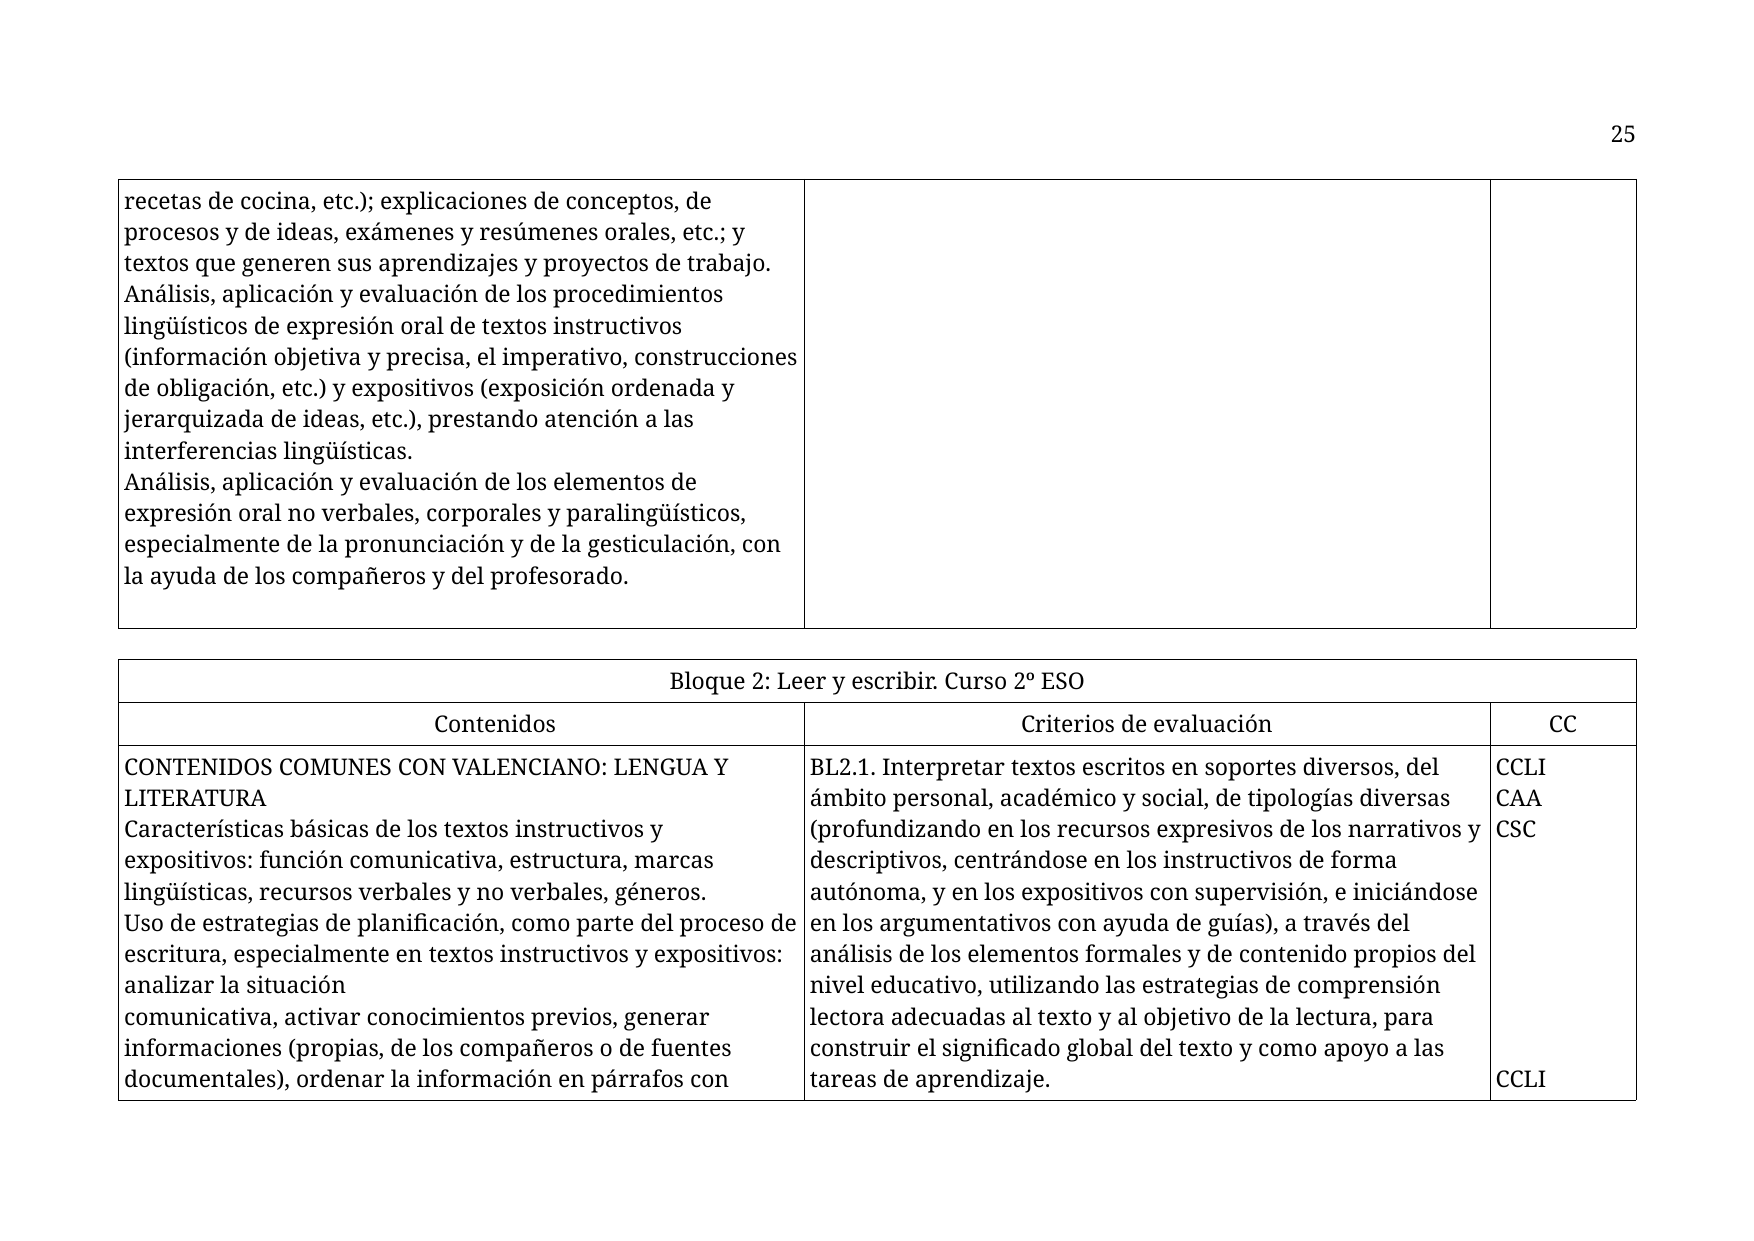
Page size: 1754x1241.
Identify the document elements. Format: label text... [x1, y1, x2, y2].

table_cell Contenidos [119, 703, 804, 745]
table_cell Criterios de evaluación [805, 703, 1490, 745]
table_cell [1491, 180, 1636, 628]
table_cell BL2.1. Interpretar textos escritos en soportes diversos, del ámbito personal, académico y social, de tipologías diversas (profundizando en los recursos expresivos de los narrativos y descriptivos, centrándose en los instructivos de forma autónoma, y en los expositivos con supervisión, e iniciándose en los argumentativos con ayuda de guías), a través del análisis de los elementos formales y de contenido propios del nivel educativo, utilizando las estrategias de comprensión lectora adecuadas al texto y al objetivo de la lectura, para construir el significado global del texto y como apoyo a las tareas de aprendizaje. [805, 746, 1490, 1100]
table_header Bloque 2: Leer y escribir. Curso 2º ESO [119, 660, 1636, 702]
table_cell [805, 180, 1490, 628]
table_cell recetas de cocina, etc.); explicaciones de conceptos, de procesos y de ideas, exámenes y resúmenes orales, etc.; y textos que generen sus aprendizajes y proyectos de trabajo. Análisis, aplicación y evaluación de los procedimientos lingüísticos de expresión oral de textos instructivos (información objetiva y precisa, el imperativo, construcciones de obligación, etc.) y expositivos (exposición ordenada y jerarquizada de ideas, etc.), prestando atención a las interferencias lingüísticas. Análisis, aplicación y evaluación de los elementos de expresión oral no verbales, corporales y paralingüísticos, especialmente de la pronunciación y de la gesticulación, con la ayuda de los compañeros y del profesorado. [119, 180, 804, 628]
table_cell CONTENIDOS COMUNES CON VALENCIANO: LENGUA Y LITERATURA Características básicas de los textos instructivos y expositivos: función comunicativa, estructura, marcas lingüísticas, recursos verbales y no verbales, géneros. Uso de estrategias de planificación, como parte del proceso de escritura, especialmente en textos instructivos y expositivos: analizar la situación comunicativa, activar conocimientos previos, generar informaciones (propias, de los compañeros o de fuentes documentales), ordenar la información en párrafos con [119, 746, 804, 1100]
table_cell CCLI CAA CSC CCLI [1491, 746, 1636, 1100]
table_cell CC [1491, 703, 1636, 745]
